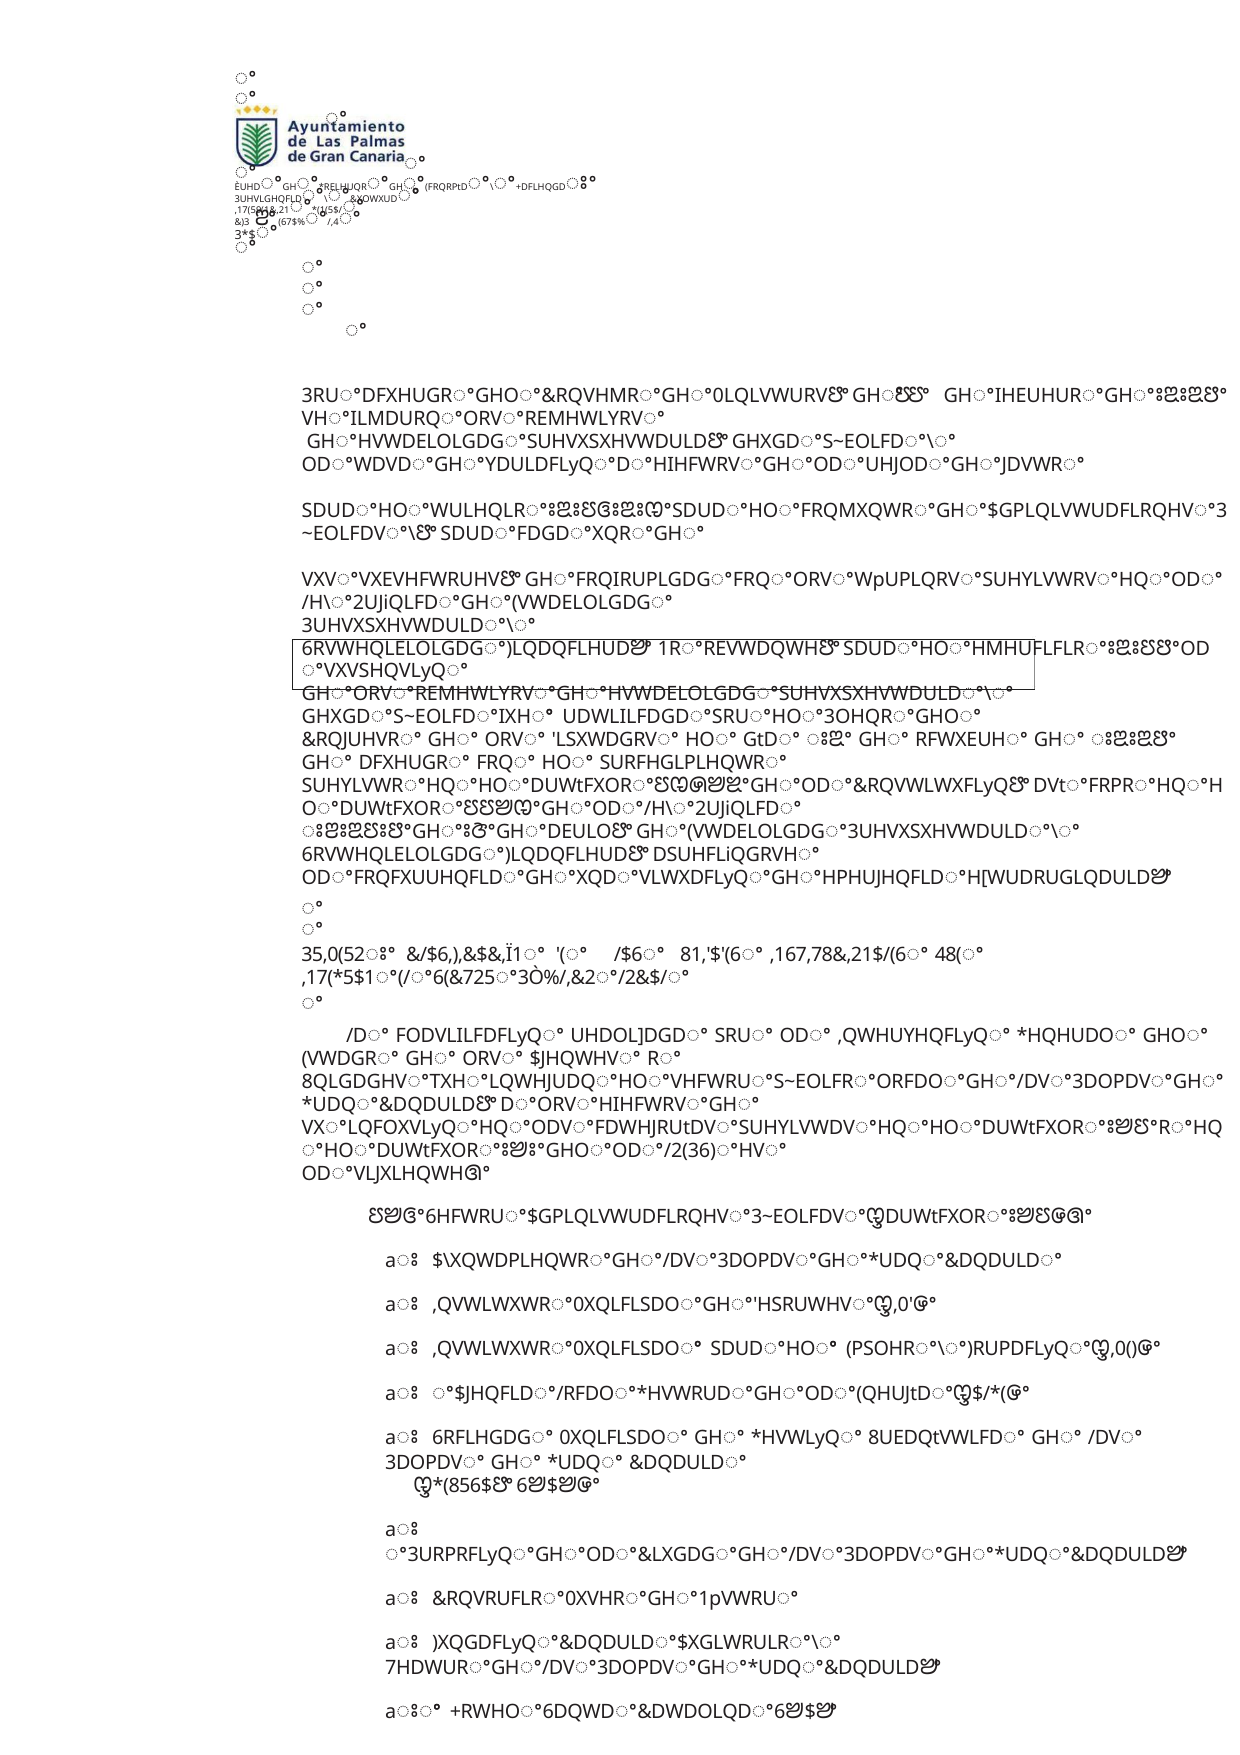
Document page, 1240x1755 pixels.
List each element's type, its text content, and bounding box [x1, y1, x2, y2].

text ꢀ ꢀ ꢀ ꢀ [301, 258, 1229, 342]
text ꢀ ꢀ [301, 898, 1229, 941]
text aꢁ $\XQWDPLHQWRꢀGHꢀ/DVꢀ3DOPDVꢀGHꢀ*UDQꢀ&DQDULDꢀ [385, 1247, 1229, 1272]
text aꢁ 6RFLHGDGꢀ 0XQLFLSDOꢀ GHꢀ *HVWLyQꢀ 8UEDQtVWLFDꢀ GHꢀ /DVꢀ 3DOPDVꢀ GHꢀ *UDQꢀ &DQDULDꢀ [385, 1424, 1229, 1474]
text aꢁ ,QVWLWXWRꢀ0XQLFLSDOꢀꢀSDUDꢀHOꢀꢀ(PSOHRꢀ\ꢀ)RUPDFLyQꢀꢋ,0()ꢌꢀ [385, 1336, 1229, 1361]
text ꢀ [301, 992, 1229, 1014]
text ,17(59(1&,21ꢀ*(1(5$/ꢀ &)3ꢂꢀ(67$%ꢀ/,4ꢀ [234, 204, 1229, 227]
text aꢁꢀꢀ+RWHOꢀ6DQWDꢀ&DWDOLQDꢀ6ꢈ$ꢈꢀ [385, 1699, 1229, 1724]
text aꢁ ꢀ$JHQFLDꢀ/RFDOꢀ*HVWRUDꢀGHꢀODꢀ(QHUJtDꢀꢋ$/*(ꢌꢀ [385, 1380, 1229, 1405]
text aꢁ &RQVRUFLRꢀ0XVHRꢀGHꢀ1pVWRUꢀ [385, 1586, 1229, 1611]
text 3*$ꢀ ꢀ [234, 227, 1229, 258]
text ꢋ*(856$ꢅꢀ6ꢈ$ꢈꢌꢀ [413, 1474, 1229, 1497]
text aꢁ ,QVWLWXWRꢀ0XQLFLSDOꢀGHꢀ'HSRUWHVꢀꢋ,0'ꢌꢀ [385, 1292, 1229, 1316]
text /Dꢀ FODVLILFDFLyQꢀ UHDOL]DGDꢀ SRUꢀ ODꢀ ,QWHUYHQFLyQꢀ *HQHUDOꢀ GHOꢀ (VWDGRꢀ GHꢀ ORVꢀ $JHQWHVꢀ Rꢀ 8QLGDGHVꢀTXHꢀLQWHJUDQꢀHOꢀVHFWRUꢀS~EOLFRꢀORFDOꢀGHꢀ/DVꢀ3DOPDVꢀGHꢀ*UDQꢀ&DQDULDꢅꢀDꢀORVꢀHIHFWRVꢀGHꢀ VXꢀLQFOXVLyQꢀHQꢀODVꢀFDWHJRUtDVꢀSUHYLVWDVꢀHQꢀHOꢀDUWtFXORꢀꢁꢈꢄꢀRꢀHQꢀHOꢀDUWtFXORꢀꢁꢈꢁꢀGHOꢀODꢀ/2(36)ꢀHVꢀ ODꢀVLJXLHQWHꢐꢀ [301, 1024, 1229, 1185]
text 35,0(52ꢁꢀ &/$6,),&$&,Ï1ꢀ '(ꢀ /$6ꢀ 81,'$'(6ꢀ ,167,78&,21$/(6ꢀ 48(ꢀ ,17(*5$1ꢀ(/ꢀ6(&725ꢀ3Ò%/,&2ꢀ/2&$/ꢀ [301, 943, 1033, 989]
text aꢁ ꢀ3URPRFLyQꢀGHꢀODꢀ&LXGDGꢀGHꢀ/DVꢀ3DOPDVꢀGHꢀ*UDQꢀ&DQDULDꢈꢀ [385, 1517, 1229, 1566]
text ꢀ [407, 110, 1229, 129]
text ÈUHDꢀGHꢀ*RELHUQRꢀGHꢀ(FRQRPtDꢀ\ꢀ+DFLHQGDꢁꢀ 3UHVLGHQFLDꢀ\ꢀ&XOWXUDꢀꢀ [234, 181, 1229, 204]
text ꢀ ꢀ [234, 163, 1229, 181]
text 3RUꢀDFXHUGRꢀGHOꢀ&RQVHMRꢀGHꢀ0LQLVWURVꢅꢀGHꢀꢄꢄꢀGHꢀIHEUHURꢀGHꢀꢁꢃꢁꢃꢅꢀVHꢀILMDURQꢀORVꢀREMHWLYRVꢀ GHꢀHVWDELOLGDGꢀSUHVXSXHVWDULDꢅꢀGHXGDꢀS~EOLFDꢀ\ꢀODꢀWDVDꢀGHꢀYDULDFLyQꢀDꢀHIHFWRVꢀGHꢀODꢀUHJODꢀGHꢀJDVWRꢀ SDUDꢀHOꢀWULHQLRꢀꢁꢃꢁꢄꢏꢁꢃꢁꢊꢀSDUDꢀHOꢀFRQMXQWRꢀGHꢀ$GPLQLVWUDFLRQHVꢀ3~EOLFDVꢀ\ꢅꢀSDUDꢀFDGDꢀXQRꢀGHꢀ VXVꢀVXEVHFWRUHVꢅꢀGHꢀFRQIRUPLGDGꢀFRQꢀORVꢀWpUPLQRVꢀSUHYLVWRVꢀHQꢀODꢀ/H\ꢀ2UJiQLFDꢀGHꢀ(VWDELOLGDGꢀ 3UHVXSXHVWDULDꢀ\ꢀ6RVWHQLELOLGDGꢀ)LQDQFLHUDꢈꢀ1RꢀREVWDQWHꢅꢀSDUDꢀHOꢀHMHUFLFLRꢀꢁꢃꢁꢄꢅꢀODꢀVXVSHQVLyQꢀ GHꢀORVꢀREMHWLYRVꢀGHꢀHVWDELOLGDGꢀSUHVXSXHVWDULDꢀ\ꢀGHXGDꢀS~EOLFDꢀIXHꢀꢀUDWLILFDGDꢀSRUꢀHOꢀ3OHQRꢀGHOꢀ &RQJUHVRꢀ GHꢀ ORVꢀ 'LSXWDGRVꢀ HOꢀ GtDꢀ ꢁꢃꢀ GHꢀ RFWXEUHꢀ GHꢀ ꢁꢃꢁꢃꢅꢀ GHꢀ DFXHUGRꢀ FRQꢀ HOꢀ SURFHGLPLHQWRꢀ SUHYLVWRꢀHQꢀHOꢀDUWtFXORꢀꢄꢊꢍꢈꢉꢀGHꢀODꢀ&RQVWLWXFLyQꢅꢀDVtꢀFRPRꢀHQꢀHOꢀDUWtFXORꢀꢄꢄꢈꢊꢀGHꢀODꢀ/H\ꢀ2UJiQLFDꢀ ꢁꢂꢁꢃꢄꢁꢅꢀGHꢀꢁꢆꢀGHꢀDEULOꢅꢀGHꢀ(VWDELOLGDGꢀ3UHVXSXHVWDULDꢀ\ꢀ6RVWHQLELOLGDGꢀ)LQDQFLHUDꢅꢀDSUHFLiQGRVHꢀ ODꢀFRQFXUUHQFLDꢀGHꢀXQDꢀVLWXDFLyQꢀGHꢀHPHUJHQFLDꢀH[WUDRUGLQDULDꢈꢀ [301, 362, 1229, 889]
text ꢄꢈꢏꢀ6HFWRUꢀ$GPLQLVWUDFLRQHVꢀ3~EOLFDVꢀꢋDUWtFXORꢀꢁꢈꢄꢌꢐꢀ [368, 1205, 1229, 1228]
text ꢀ ꢀ [234, 71, 1229, 109]
text aꢁ )XQGDFLyQꢀ&DQDULDꢀ$XGLWRULRꢀ\ꢀ7HDWURꢀGHꢀ/DVꢀ3DOPDVꢀGHꢀ*UDQꢀ&DQDULDꢈꢀ [385, 1630, 1229, 1679]
